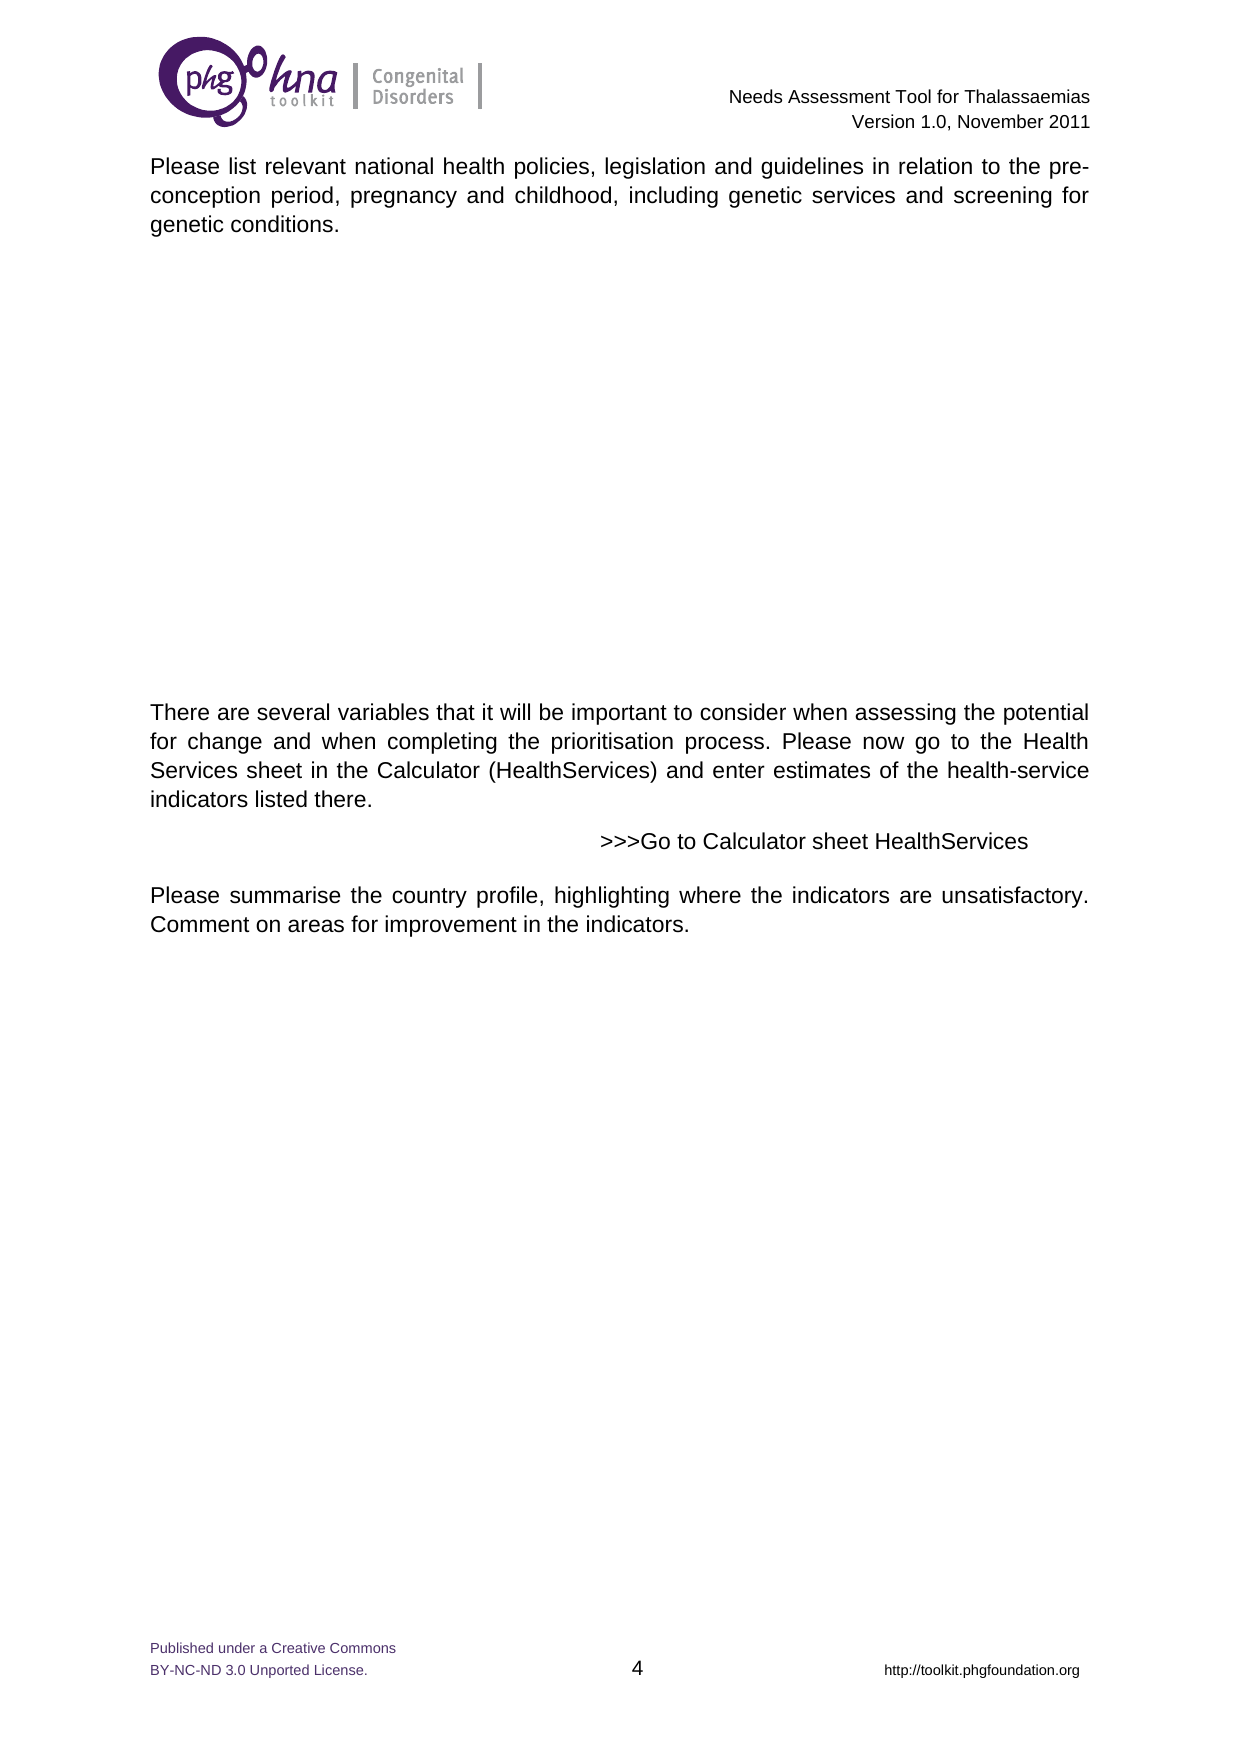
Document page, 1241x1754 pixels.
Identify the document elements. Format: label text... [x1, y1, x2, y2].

text >>>Go to Calculator sheet HealthServices [525, 825, 1090, 854]
subtitle Please list relevant national health policies, legislation and guidelines in relation to the pre-conception period, pregnancy and childhood, including genetic services and screening for genetic conditions. [150, 150, 1090, 237]
text There are several variables that it will be important to consider when assessing the potential for change and when completing the prioritisation process. Please now go to the Health Services sheet in the Calculator (HealthServices) and enter estimates of the health-service indicators listed there. [150, 696, 1090, 812]
subtitle Please summarise the country profile, highlighting where the indicators are unsatisfactory. Comment on areas for improvement in the indicators. [150, 879, 1090, 937]
